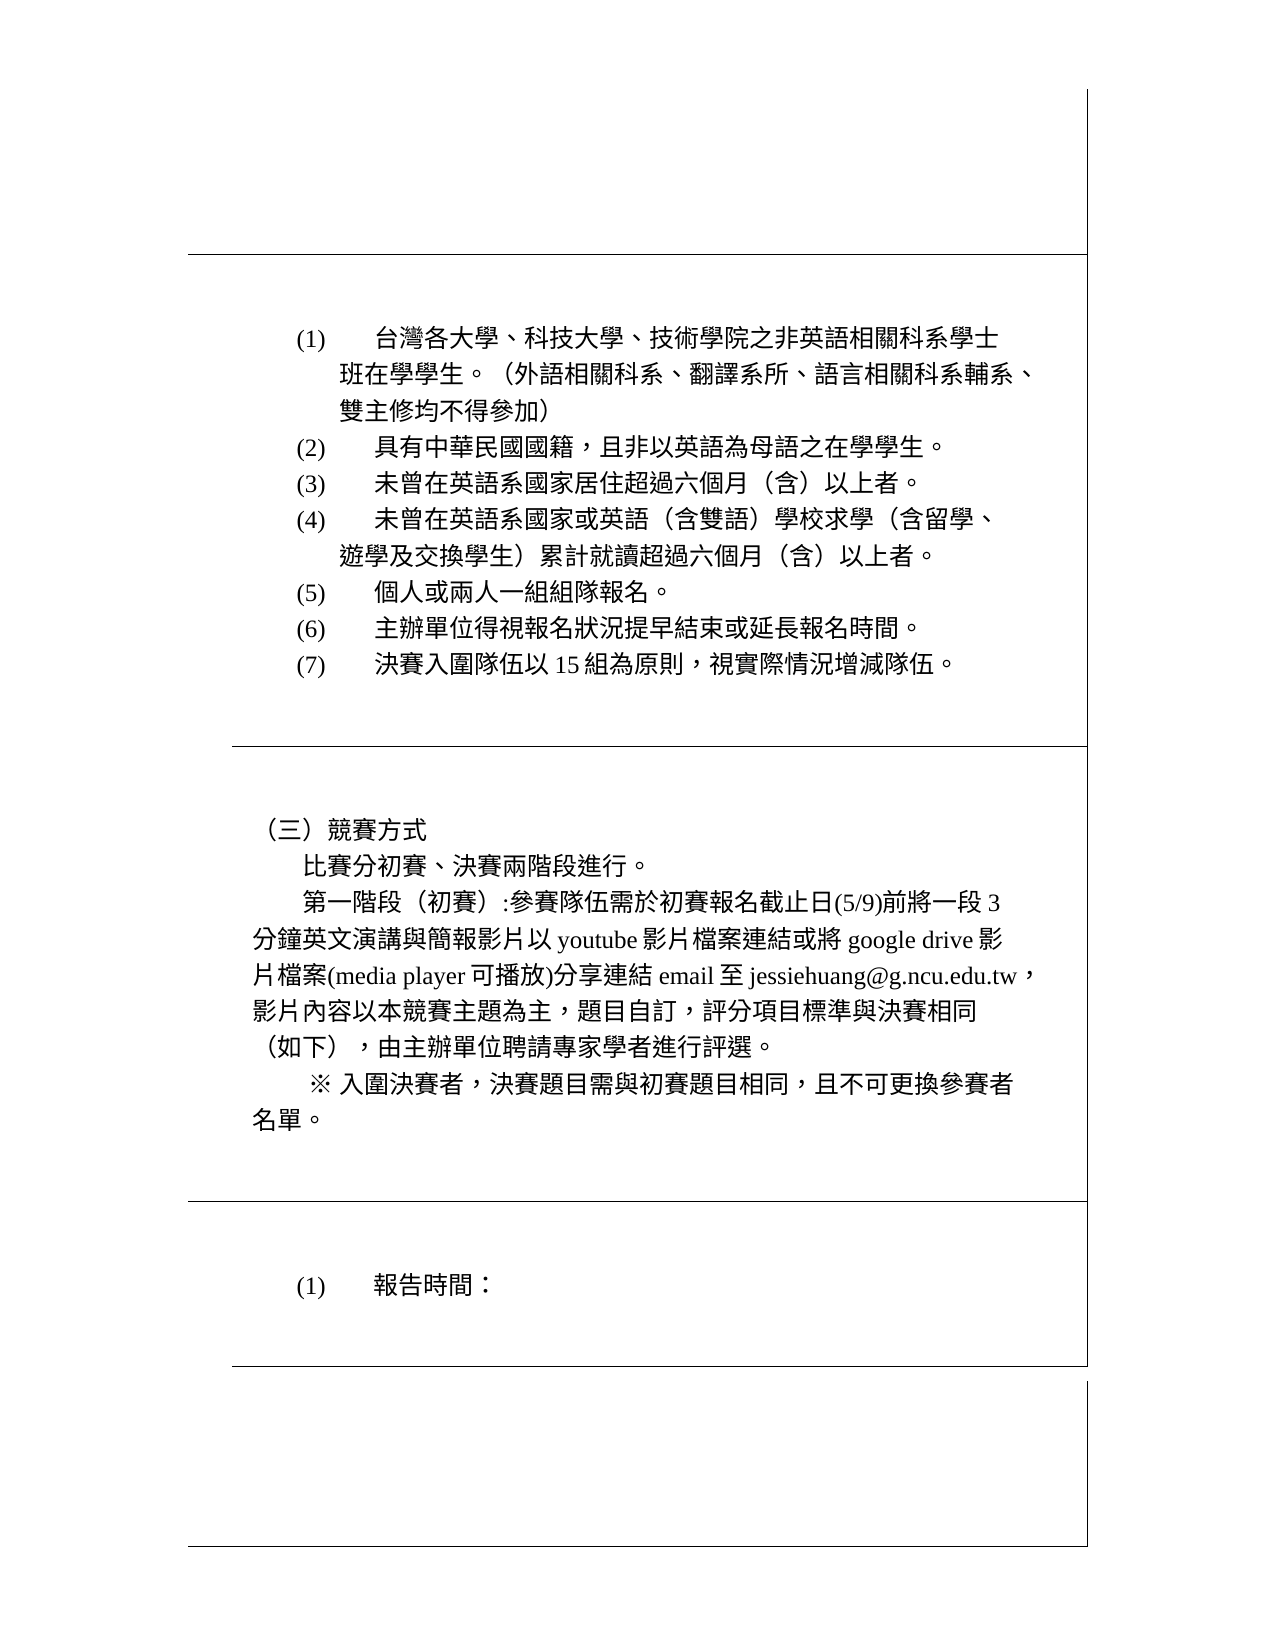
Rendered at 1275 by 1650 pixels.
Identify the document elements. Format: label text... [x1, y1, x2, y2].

list 未曾在英語系國家或英語（含雙語）學校求學（含留學、遊學及交換學生）累計就讀超過六個月（含）以上者。 [232, 500, 1087, 572]
text 比賽分初賽、決賽兩階段進行。 [187, 847, 1087, 883]
list 主辦單位得視報名狀況提早結束或延長報名時間。 [232, 609, 1087, 645]
text ※ 入圍決賽者，決賽題目需與初賽題目相同，且不可更換參賽者名單。 [187, 1064, 1087, 1201]
list 未曾在英語系國家居住超過六個月（含）以上者。 [232, 464, 1087, 500]
list 台灣各大學、科技大學、技術學院之非英語相關科系學士班在學學生。（外語相關科系、翻譯系所、語言相關科系輔系、雙主修均不得參加） [232, 254, 1087, 427]
list 報告時間： [232, 1201, 1087, 1366]
list 具有中華民國國籍，且非以英語為母語之在學學生。 [232, 427, 1087, 464]
text 第一階段（初賽）:參賽隊伍需於初賽報名截止日(5/9)前將一段3分鐘英文演講與簡報影片以youtube影片檔案連結或將google drive影片檔案(media player可播放)分享連結email至jessiehuang@g.ncu.edu.tw，影片內容以本競賽主題為主，題目自訂，評分項目標準與決賽相同（如下），由主辦單位聘請專家學者進行評選。 [187, 883, 1087, 1064]
text （三）競賽方式 [187, 746, 1087, 847]
list 個人或兩人一組組隊報名。 [232, 572, 1087, 609]
list 決賽入圍隊伍以15組為原則，視實際情況增減隊伍。 [232, 645, 1087, 746]
